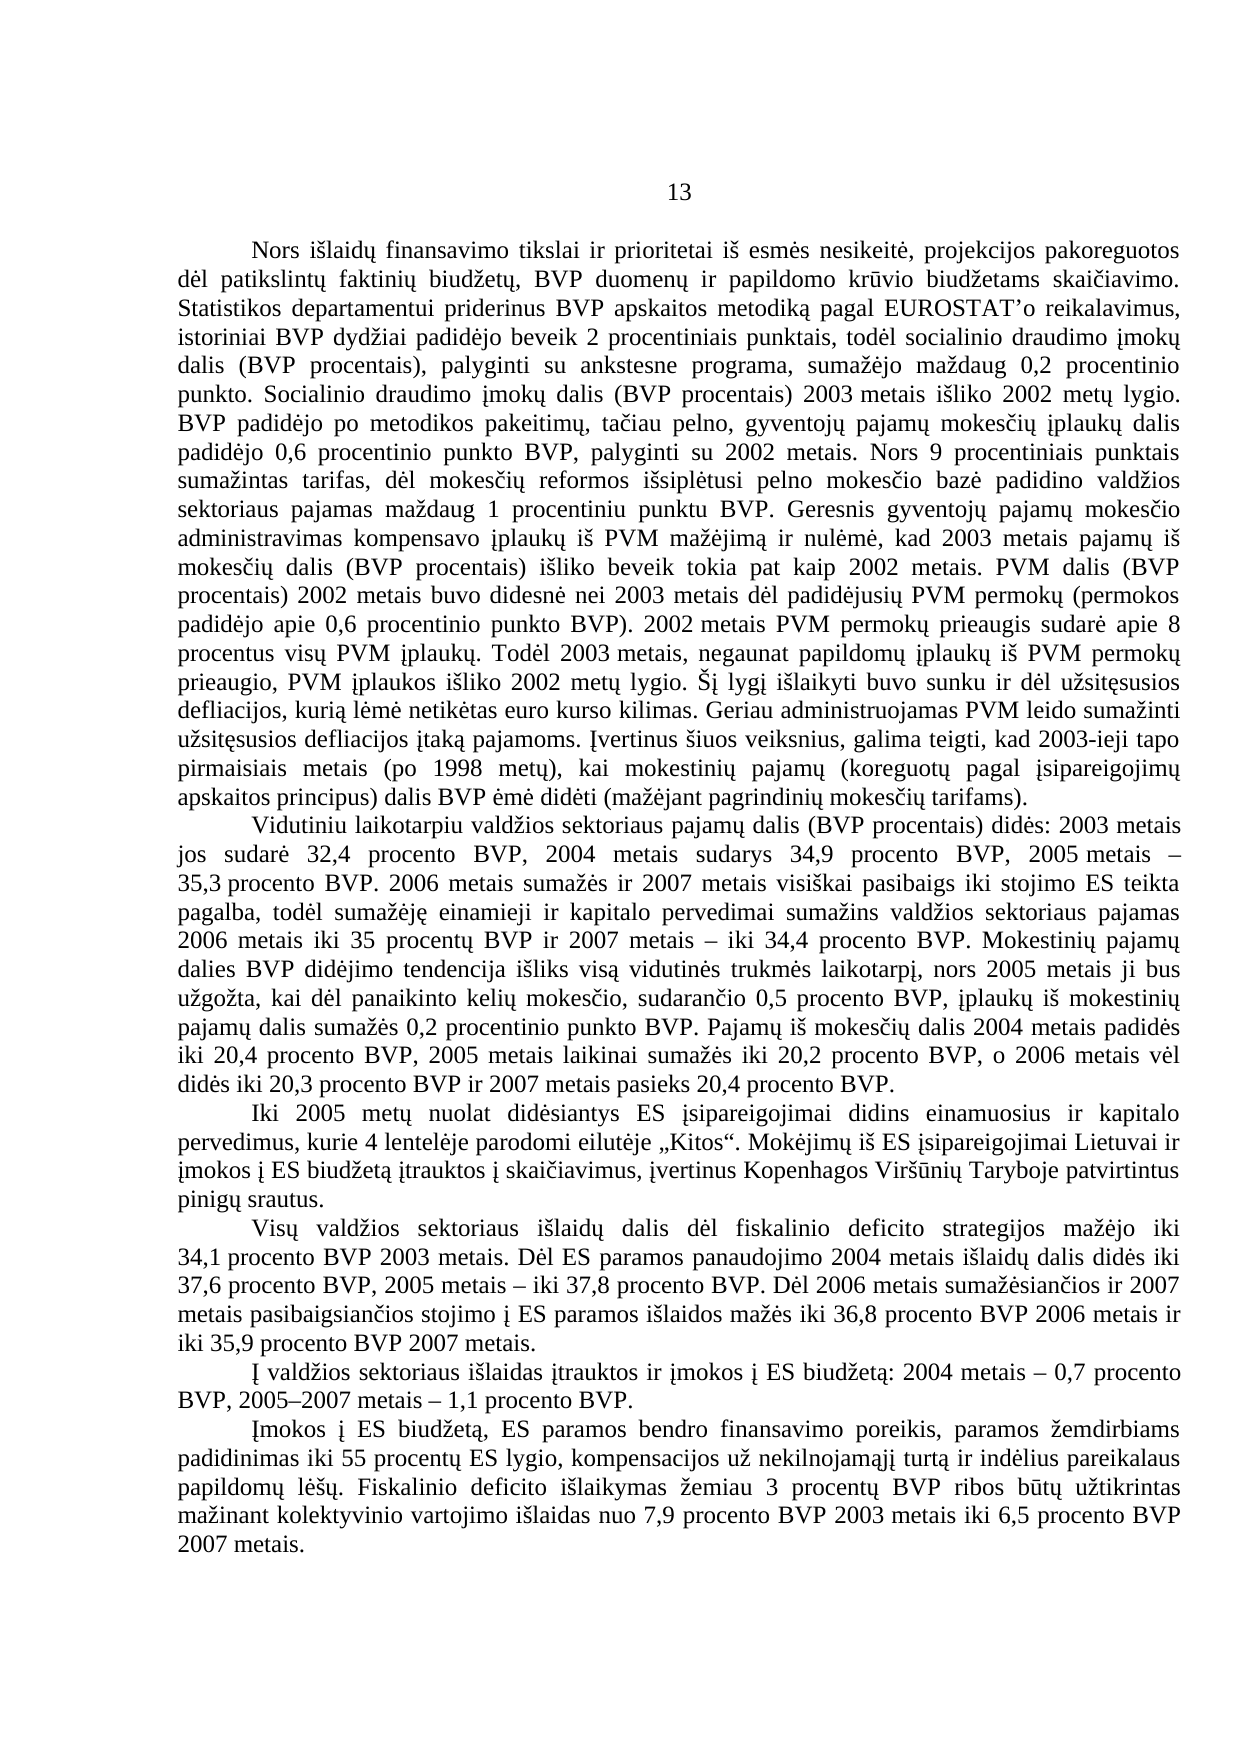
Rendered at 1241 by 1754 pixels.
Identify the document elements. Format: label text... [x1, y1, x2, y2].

text Į valdžios sektoriaus išlaidas įtrauktos ir įmokos į ES biudžetą: 2004 metais – 0,7 procento BVP, 2005–2007 metais – 1,1 procento BVP. [177, 1357, 1181, 1414]
text Iki 2005 metų nuolat didėsiantys ES įsipareigojimai didins einamuosius ir kapitalo pervedimus, kurie 4 lentelėje parodomi eilutėje „Kitos“. Mokėjimų iš ES įsipareigojimai Lietuvai ir įmokos į ES biudžetą įtrauktos į skaičiavimus, įvertinus Kopenhagos Viršūnių Taryboje patvirtintus pinigų srautus. [177, 1098, 1181, 1213]
text Nors išlaidų finansavimo tikslai ir prioritetai iš esmės nesikeitė, projekcijos pakoreguotos dėl patikslintų faktinių biudžetų, BVP duomenų ir papildomo krūvio biudžetams skaičiavimo. Statistikos departamentui priderinus BVP apskaitos metodiką pagal EUROSTAT’o reikalavimus, istoriniai BVP dydžiai padidėjo beveik 2 procentiniais punktais, todėl socialinio draudimo įmokų dalis (BVP procentais), palyginti su ankstesne programa, sumažėjo maždaug 0,2 procentinio punkto. Socialinio draudimo įmokų dalis (BVP procentais) 2003 metais išliko 2002 metų lygio. BVP padidėjo po metodikos pakeitimų, tačiau pelno, gyventojų pajamų mokesčių įplaukų dalis padidėjo 0,6 procentinio punkto BVP, palyginti su 2002 metais. Nors 9 procentiniais punktais sumažintas tarifas, dėl mokesčių reformos išsiplėtusi pelno mokesčio bazė padidino valdžios sektoriaus pajamas maždaug 1 procentiniu punktu BVP. Geresnis gyventojų pajamų mokesčio administravimas kompensavo įplaukų iš PVM mažėjimą ir nulėmė, kad 2003 metais pajamų iš mokesčių dalis (BVP procentais) išliko beveik tokia pat kaip 2002 metais. PVM dalis (BVP procentais) 2002 metais buvo didesnė nei 2003 metais dėl padidėjusių PVM permokų (permokos padidėjo apie 0,6 procentinio punkto BVP). 2002 metais PVM permokų prieaugis sudarė apie 8 procentus visų PVM įplaukų. Todėl 2003 metais, negaunat papildomų įplaukų iš PVM permokų prieaugio, PVM įplaukos išliko 2002 metų lygio. Šį lygį išlaikyti buvo sunku ir dėl užsitęsusios defliacijos, kurią lėmė netikėtas euro kurso kilimas. Geriau administruojamas PVM leido sumažinti užsitęsusios defliacijos įtaką pajamoms. Įvertinus šiuos veiksnius, galima teigti, kad 2003-ieji tapo pirmaisiais metais (po 1998 metų), kai mokestinių pajamų (koreguotų pagal įsipareigojimų apskaitos principus) dalis BVP ėmė didėti (mažėjant pagrindinių mokesčių tarifams). [177, 235, 1181, 810]
text Įmokos į ES biudžetą, ES paramos bendro finansavimo poreikis, paramos žemdirbiams padidinimas iki 55 procentų ES lygio, kompensacijos už nekilnojamąjį turtą ir indėlius pareikalaus papildomų lėšų. Fiskalinio deficito išlaikymas žemiau 3 procentų BVP ribos būtų užtikrintas mažinant kolektyvinio vartojimo išlaidas nuo 7,9 procento BVP 2003 metais iki 6,5 procento BVP 2007 metais. [177, 1414, 1181, 1558]
text Vidutiniu laikotarpiu valdžios sektoriaus pajamų dalis (BVP procentais) didės: 2003 metais jos sudarė 32,4 procento BVP, 2004 metais sudarys 34,9 procento BVP, 2005 metais – 35,3 procento BVP. 2006 metais sumažės ir 2007 metais visiškai pasibaigs iki stojimo ES teikta pagalba, todėl sumažėję einamieji ir kapitalo pervedimai sumažins valdžios sektoriaus pajamas 2006 metais iki 35 procentų BVP ir 2007 metais – iki 34,4 procento BVP. Mokestinių pajamų dalies BVP didėjimo tendencija išliks visą vidutinės trukmės laikotarpį, nors 2005 metais ji bus užgožta, kai dėl panaikinto kelių mokesčio, sudarančio 0,5 procento BVP, įplaukų iš mokestinių pajamų dalis sumažės 0,2 procentinio punkto BVP. Pajamų iš mokesčių dalis 2004 metais padidės iki 20,4 procento BVP, 2005 metais laikinai sumažės iki 20,2 procento BVP, o 2006 metais vėl didės iki 20,3 procento BVP ir 2007 metais pasieks 20,4 procento BVP. [177, 810, 1181, 1098]
text Visų valdžios sektoriaus išlaidų dalis dėl fiskalinio deficito strategijos mažėjo iki 34,1 procento BVP 2003 metais. Dėl ES paramos panaudojimo 2004 metais išlaidų dalis didės iki 37,6 procento BVP, 2005 metais – iki 37,8 procento BVP. Dėl 2006 metais sumažėsiančios ir 2007 metais pasibaigsiančios stojimo į ES paramos išlaidos mažės iki 36,8 procento BVP 2006 metais ir iki 35,9 procento BVP 2007 metais. [177, 1213, 1181, 1357]
